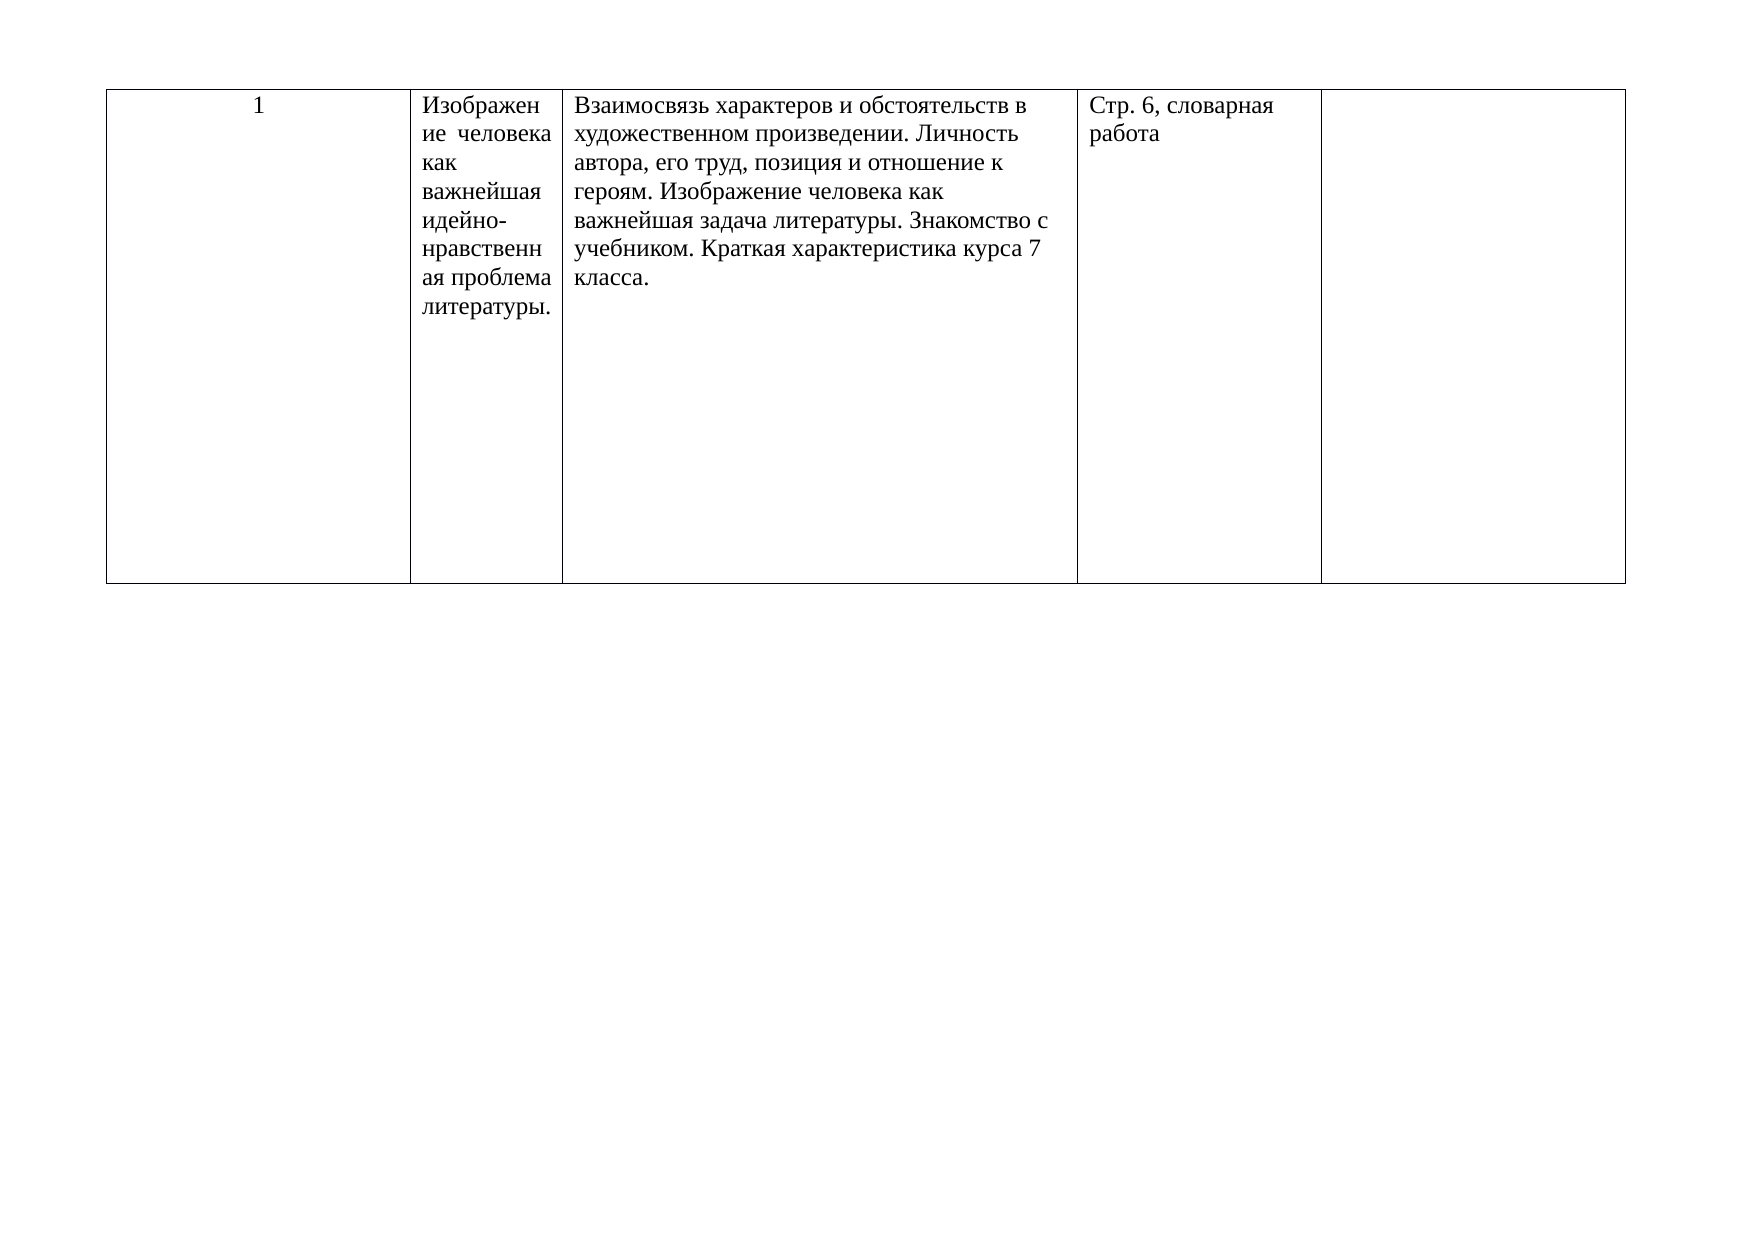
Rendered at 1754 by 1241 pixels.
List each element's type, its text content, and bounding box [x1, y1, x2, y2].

table_cell Стр. 6, словарная работа [1078, 90, 1321, 583]
table_cell Взаимосвязь характеров и обстоятельств в художественном произведении. Личность автора, его труд, позиция и отношение к героям. Изображение человека как важнейшая задача литературы. Знакомство с учебником. Краткая характеристика курса 7 класса. [563, 90, 1077, 583]
table_cell Изображение человека как важнейшая идейно-нравственная проблема литературы. [411, 90, 562, 583]
table_cell 1 [107, 90, 410, 583]
table_cell [1322, 90, 1625, 583]
